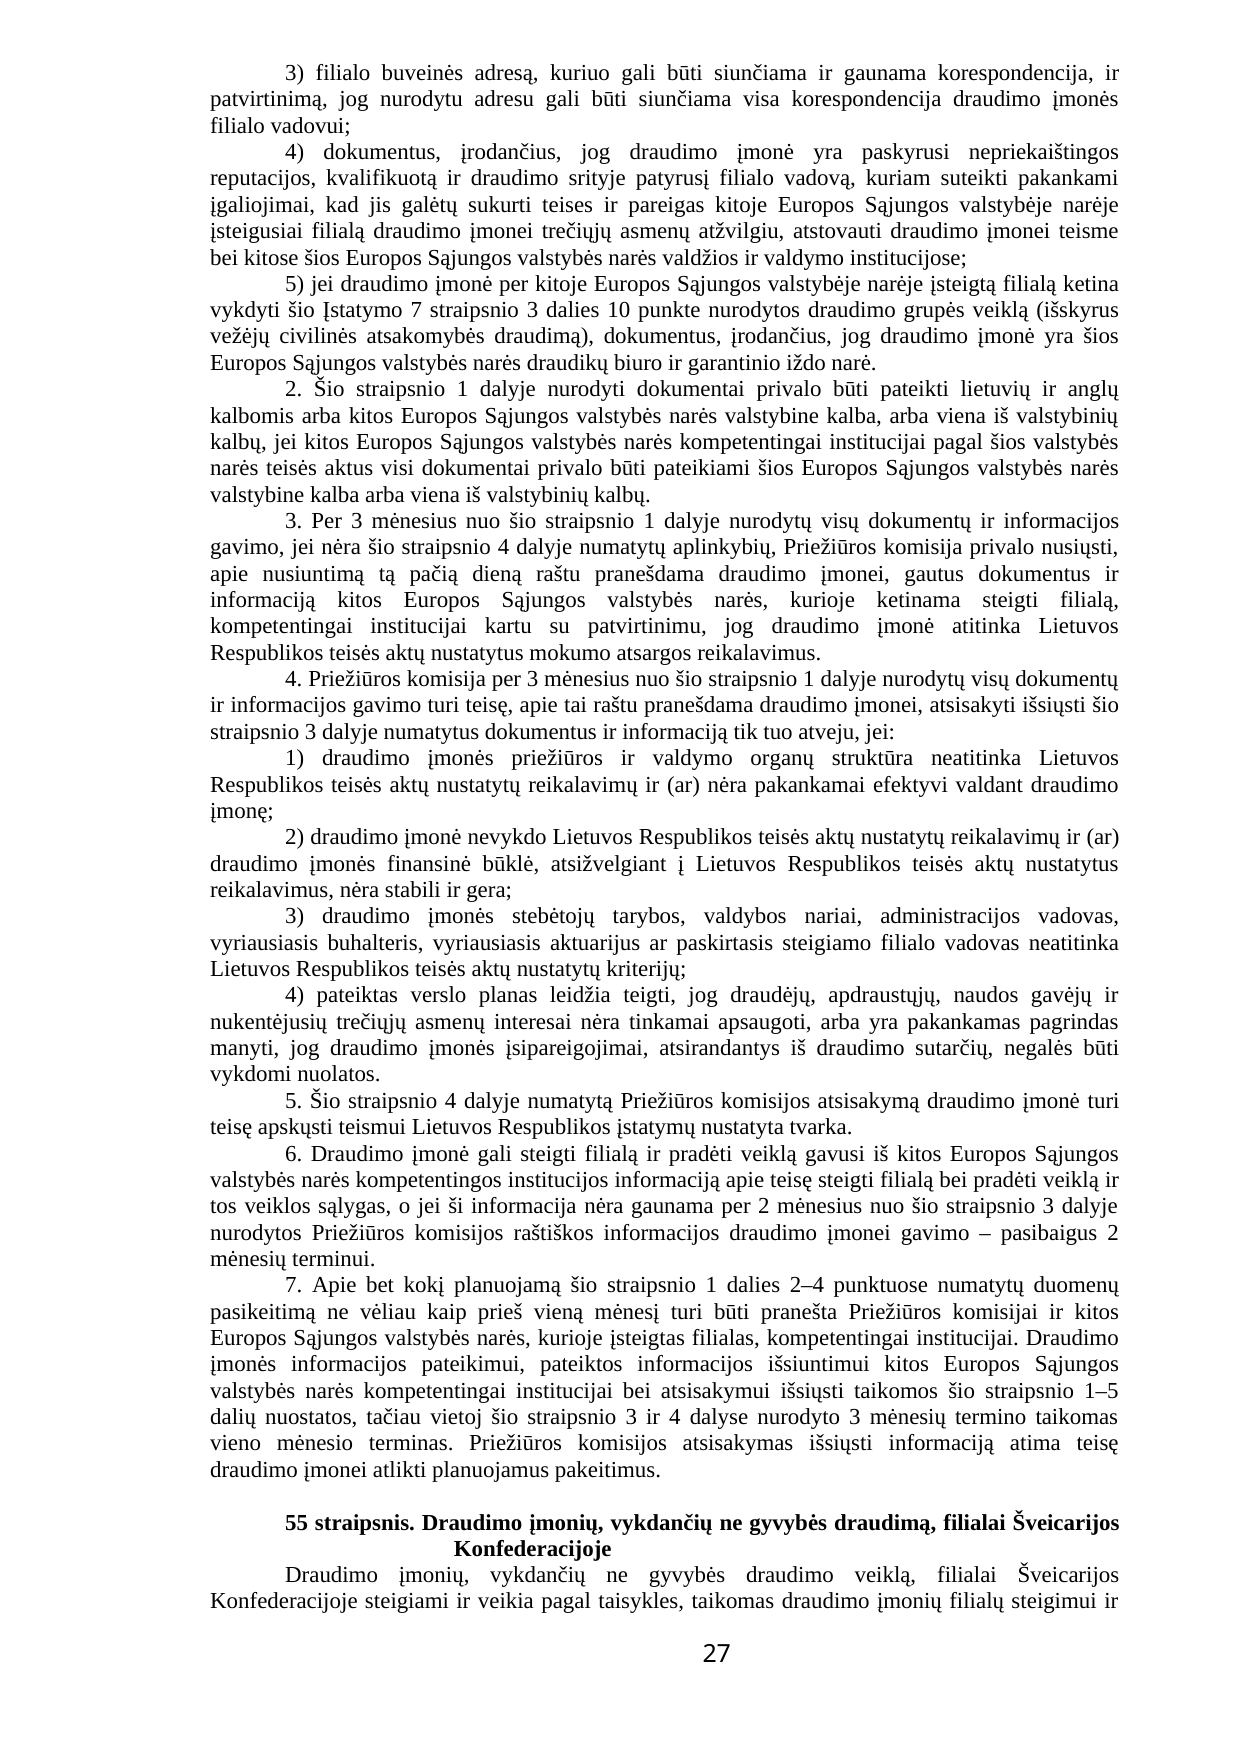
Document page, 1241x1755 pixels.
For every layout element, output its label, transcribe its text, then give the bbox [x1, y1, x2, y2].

text 4) pateiktas verslo planas leidžia teigti, jog draudėjų, apdraustųjų, naudos gavėjų ir nukentėjusių trečiųjų asmenų interesai nėra tinkamai apsaugoti, arba yra pakankamas pagrindas manyti, jog draudimo įmonės įsipareigojimai, atsirandantys iš draudimo sutarčių, negalės būti vykdomi nuolatos. [210, 981, 1120, 1087]
text 3) draudimo įmonės stebėtojų tarybos, valdybos nariai, administracijos vadovas, vyriausiasis buhalteris, vyriausiasis aktuarijus ar paskirtasis steigiamo filialo vadovas neatitinka Lietuvos Respublikos teisės aktų nustatytų kriterijų; [210, 902, 1120, 981]
text 6. Draudimo įmonė gali steigti filialą ir pradėti veiklą gavusi iš kitos Europos Sąjungos valstybės narės kompetentingos institucijos informaciją apie teisę steigti filialą bei pradėti veiklą ir tos veiklos sąlygas, o jei ši informacija nėra gaunama per 2 mėnesius nuo šio straipsnio 3 dalyje nurodytos Priežiūros komisijos raštiškos informacijos draudimo įmonei gavimo – pasibaigus 2 mėnesių terminui. [210, 1139, 1120, 1271]
text 1) draudimo įmonės priežiūros ir valdymo organų struktūra neatitinka Lietuvos Respublikos teisės aktų nustatytų reikalavimų ir (ar) nėra pakankamai efektyvi valdant draudimo įmonę; [210, 744, 1120, 823]
text 7. Apie bet kokį planuojamą šio straipsnio 1 dalies 2–4 punktuose numatytų duomenų pasikeitimą ne vėliau kaip prieš vieną mėnesį turi būti pranešta Priežiūros komisijai ir kitos Europos Sąjungos valstybės narės, kurioje įsteigtas filialas, kompetentingai institucijai. Draudimo įmonės informacijos pateikimui, pateiktos informacijos išsiuntimui kitos Europos Sąjungos valstybės narės kompetentingai institucijai bei atsisakymui išsiųsti taikomos šio straipsnio 1–5 dalių nuostatos, tačiau vietoj šio straipsnio 3 ir 4 dalyse nurodyto 3 mėnesių termino taikomas vieno mėnesio terminas. Priežiūros komisijos atsisakymas išsiųsti informaciją atima teisę draudimo įmonei atlikti planuojamus pakeitimus. [210, 1271, 1120, 1482]
text 55 straipsnis. Draudimo įmonių, vykdančių ne gyvybės draudimą, filialai Šveicarijos Konfederacijoje [285, 1508, 1120, 1561]
text 2) draudimo įmonė nevykdo Lietuvos Respublikos teisės aktų nustatytų reikalavimų ir (ar) draudimo įmonės finansinė būklė, atsižvelgiant į Lietuvos Respublikos teisės aktų nustatytus reikalavimus, nėra stabili ir gera; [210, 823, 1120, 902]
text 3. Per 3 mėnesius nuo šio straipsnio 1 dalyje nurodytų visų dokumentų ir informacijos gavimo, jei nėra šio straipsnio 4 dalyje numatytų aplinkybių, Priežiūros komisija privalo nusiųsti, apie nusiuntimą tą pačią dieną raštu pranešdama draudimo įmonei, gautus dokumentus ir informaciją kitos Europos Sąjungos valstybės narės, kurioje ketinama steigti filialą, kompetentingai institucijai kartu su patvirtinimu, jog draudimo įmonė atitinka Lietuvos Respublikos teisės aktų nustatytus mokumo atsargos reikalavimus. [210, 507, 1120, 665]
text 3) filialo buveinės adresą, kuriuo gali būti siunčiama ir gaunama korespondencija, ir patvirtinimą, jog nurodytu adresu gali būti siunčiama visa korespondencija draudimo įmonės filialo vadovui; [210, 59, 1120, 138]
text 2. Šio straipsnio 1 dalyje nurodyti dokumentai privalo būti pateikti lietuvių ir anglų kalbomis arba kitos Europos Sąjungos valstybės narės valstybine kalba, arba viena iš valstybinių kalbų, jei kitos Europos Sąjungos valstybės narės kompetentingai institucijai pagal šios valstybės narės teisės aktus visi dokumentai privalo būti pateikiami šios Europos Sąjungos valstybės narės valstybine kalba arba viena iš valstybinių kalbų. [210, 375, 1120, 507]
text 4) dokumentus, įrodančius, jog draudimo įmonė yra paskyrusi nepriekaištingos reputacijos, kvalifikuotą ir draudimo srityje patyrusį filialo vadovą, kuriam suteikti pakankami įgaliojimai, kad jis galėtų sukurti teises ir pareigas kitoje Europos Sąjungos valstybėje narėje įsteigusiai filialą draudimo įmonei trečiųjų asmenų atžvilgiu, atstovauti draudimo įmonei teisme bei kitose šios Europos Sąjungos valstybės narės valdžios ir valdymo institucijose; [210, 138, 1120, 270]
text 4. Priežiūros komisija per 3 mėnesius nuo šio straipsnio 1 dalyje nurodytų visų dokumentų ir informacijos gavimo turi teisę, apie tai raštu pranešdama draudimo įmonei, atsisakyti išsiųsti šio straipsnio 3 dalyje numatytus dokumentus ir informaciją tik tuo atveju, jei: [210, 665, 1120, 744]
text 5. Šio straipsnio 4 dalyje numatytą Priežiūros komisijos atsisakymą draudimo įmonė turi teisę apskųsti teismui Lietuvos Respublikos įstatymų nustatyta tvarka. [210, 1087, 1120, 1139]
text Draudimo įmonių, vykdančių ne gyvybės draudimo veiklą, filialai Šveicarijos Konfederacijoje steigiami ir veikia pagal taisykles, taikomas draudimo įmonių filialų steigimui ir [210, 1561, 1120, 1614]
text 5) jei draudimo įmonė per kitoje Europos Sąjungos valstybėje narėje įsteigtą filialą ketina vykdyti šio Įstatymo 7 straipsnio 3 dalies 10 punkte nurodytos draudimo grupės veiklą (išskyrus vežėjų civilinės atsakomybės draudimą), dokumentus, įrodančius, jog draudimo įmonė yra šios Europos Sąjungos valstybės narės draudikų biuro ir garantinio iždo narė. [210, 270, 1120, 375]
